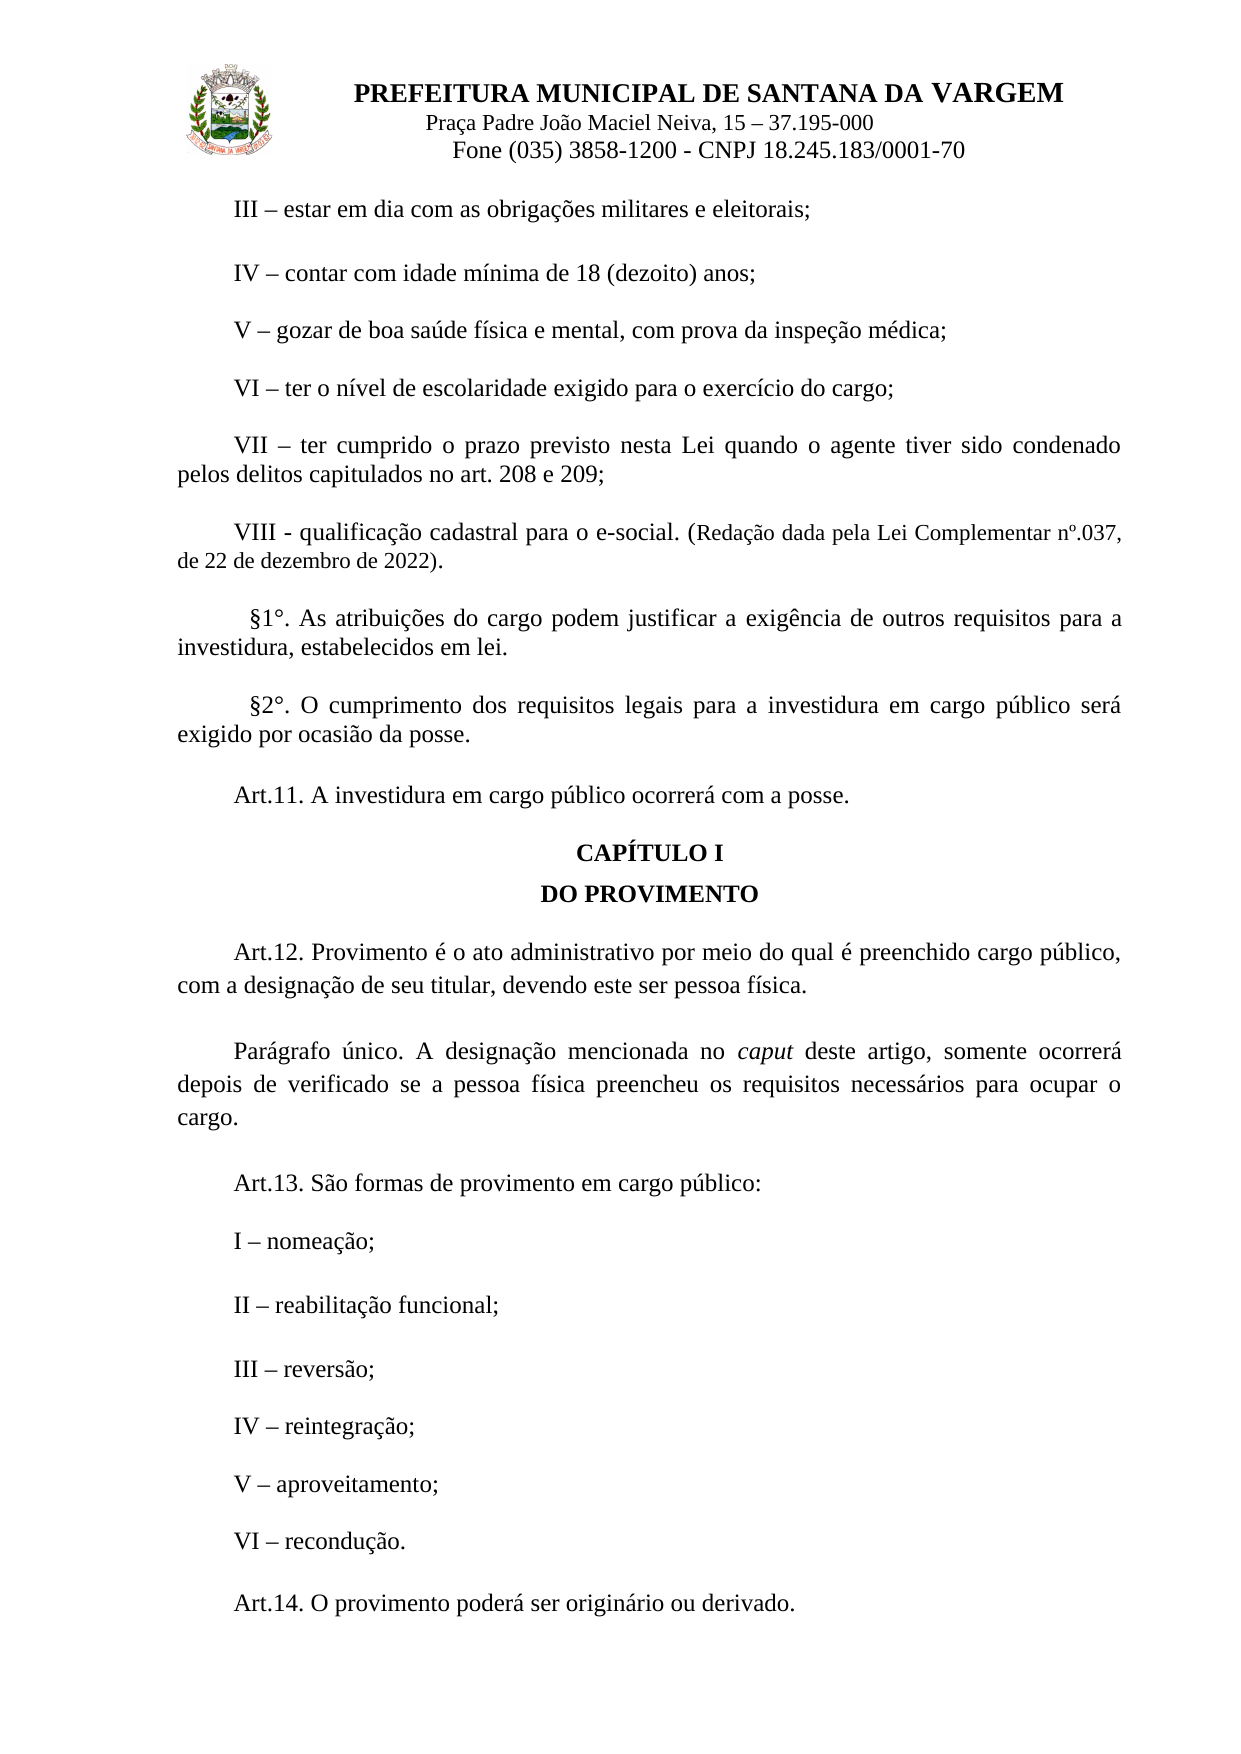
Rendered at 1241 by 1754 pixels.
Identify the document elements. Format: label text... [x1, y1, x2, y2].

text VII – ter cumprido o prazo previsto nesta Lei quando o agente tiver sido condenado pelos delitos capitulados no art. 208 e 209; [177, 431, 1122, 488]
text Parágrafo único. A designação mencionada no caput deste artigo, somente ocorrerá depois de verificado se a pessoa física preencheu os requisitos necessários para ocupar o cargo. [177, 1036, 1122, 1131]
text Art.11. A investidura em cargo público ocorrerá com a posse. [177, 781, 1122, 809]
text §2°. O cumprimento dos requisitos legais para a investidura em cargo público será exigido por ocasião da posse. [177, 691, 1122, 748]
picture [186, 64, 273, 155]
text III – reversão; [177, 1354, 1122, 1383]
text II – reabilitação funcional; [177, 1290, 1122, 1319]
text V – aproveitamento; [177, 1469, 1122, 1498]
text Art.12. Provimento é o ato administrativo por meio do qual é preenchido cargo público, com a designação de seu titular, devendo este ser pessoa física. [177, 937, 1122, 999]
text VIII - qualificação cadastral para o e-social. (Redação dada pela Lei Complementar nº.037, de 22 de dezembro de 2022). [177, 517, 1122, 574]
text Art.14. O provimento poderá ser originário ou derivado. [177, 1588, 1122, 1617]
text §1°. As atribuições do cargo podem justificar a exigência de outros requisitos para a investidura, estabelecidos em lei. [177, 603, 1122, 661]
text V – gozar de boa saúde física e mental, com prova da inspeção médica; [177, 316, 1122, 344]
text DO PROVIMENTO [177, 879, 1122, 908]
text Art.13. São formas de provimento em cargo público: [177, 1168, 1122, 1197]
text IV – reintegração; [177, 1411, 1122, 1440]
text IV – contar com idade mínima de 18 (dezoito) anos; [177, 258, 1122, 287]
text I – nomeação; [177, 1226, 1122, 1255]
text VI – recondução. [177, 1526, 1122, 1555]
text III – estar em dia com as obrigações militares e eleitorais; [177, 194, 1122, 223]
text CAPÍTULO I [177, 838, 1122, 867]
text VI – ter o nível de escolaridade exigido para o exercício do cargo; [177, 373, 1122, 402]
